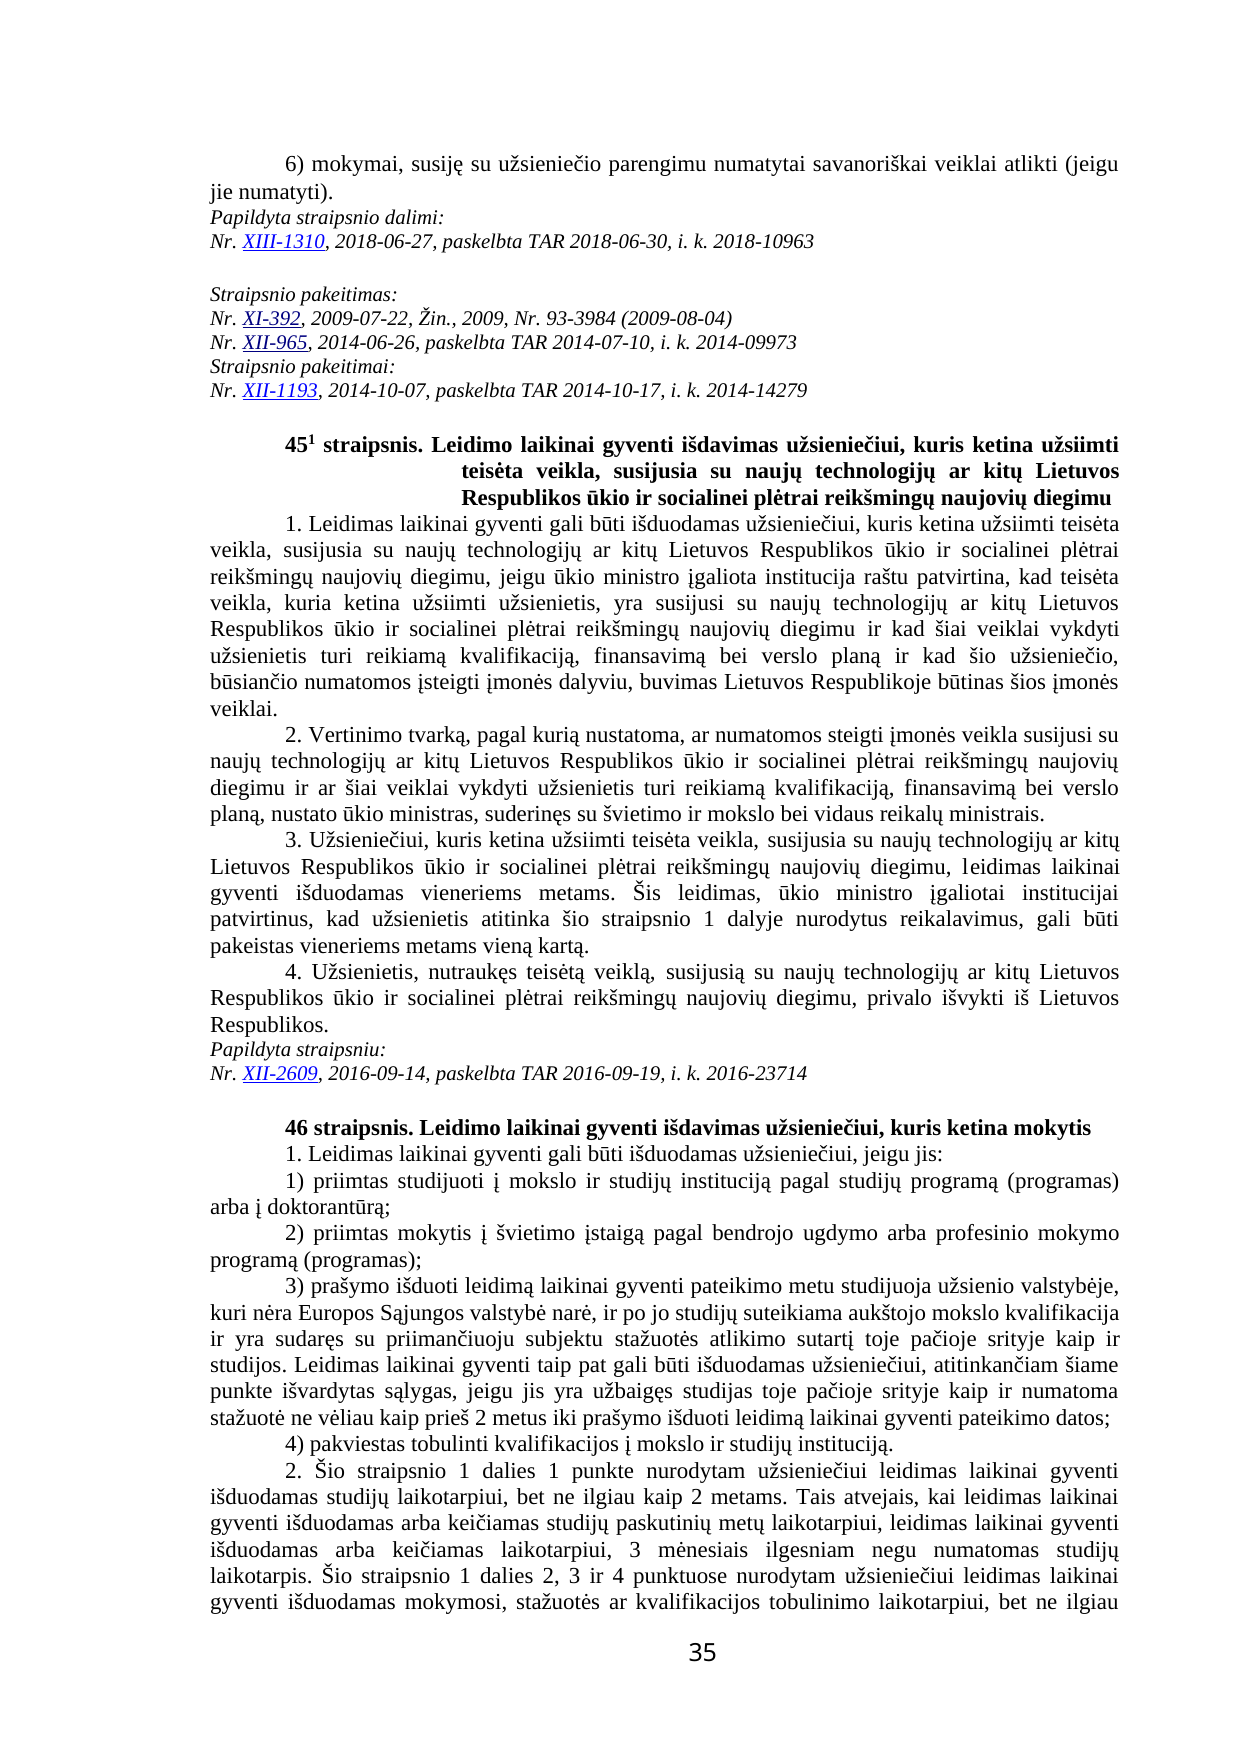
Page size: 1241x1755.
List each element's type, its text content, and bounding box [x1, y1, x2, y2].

text 3. Užsieniečiui, kuris ketina užsiimti teisėta veikla, susijusia su naujų technologijų ar kitų Lietuvos Respublikos ūkio ir socialinei plėtrai reikšmingų naujovių diegimu, leidimas laikinai gyventi išduodamas vieneriems metams. Šis leidimas, ūkio ministro įgaliotai institucijai patvirtinus, kad užsienietis atitinka šio straipsnio 1 dalyje nurodytus reikalavimus, gali būti pakeistas vieneriems metams vieną kartą. [210, 826, 1120, 958]
text Straipsnio pakeitimas: [210, 282, 1120, 306]
text 4. Užsienietis, nutraukęs teisėtą veiklą, susijusią su naujų technologijų ar kitų Lietuvos Respublikos ūkio ir socialinei plėtrai reikšmingų naujovių diegimu, privalo išvykti iš Lietuvos Respublikos. [210, 958, 1120, 1037]
text Straipsnio pakeitimai: [210, 354, 1120, 378]
text 2. Šio straipsnio 1 dalies 1 punkte nurodytam užsieniečiui leidimas laikinai gyventi išduodamas studijų laikotarpiui, bet ne ilgiau kaip 2 metams. Tais atvejais, kai leidimas laikinai gyventi išduodamas arba keičiamas studijų paskutinių metų laikotarpiui, leidimas laikinai gyventi išduodamas arba keičiamas laikotarpiui, 3 mėnesiais ilgesniam negu numatomas studijų laikotarpis. Šio straipsnio 1 dalies 2, 3 ir 4 punktuose nurodytam užsieniečiui leidimas laikinai gyventi išduodamas mokymosi, stažuotės ar kvalifikacijos tobulinimo laikotarpiui, bet ne ilgiau [210, 1457, 1120, 1615]
text 1) priimtas studijuoti į mokslo ir studijų instituciją pagal studijų programą (programas) arba į doktorantūrą; [210, 1167, 1120, 1219]
text 4) pakviestas tobulinti kvalifikacijos į mokslo ir studijų instituciją. [210, 1430, 1120, 1457]
text Nr. XII-2609, 2016-09-14, paskelbta TAR 2016-09-19, i. k. 2016-23714 [210, 1061, 1120, 1085]
text 1. Leidimas laikinai gyventi gali būti išduodamas užsieniečiui, kuris ketina užsiimti teisėta veikla, susijusia su naujų technologijų ar kitų Lietuvos Respublikos ūkio ir socialinei plėtrai reikšmingų naujovių diegimu, jeigu ūkio ministro įgaliota institucija raštu patvirtina, kad teisėta veikla, kuria ketina užsiimti užsienietis, yra susijusi su naujų technologijų ar kitų Lietuvos Respublikos ūkio ir socialinei plėtrai reikšmingų naujovių diegimu ir kad šiai veiklai vykdyti užsienietis turi reikiamą kvalifikaciją, finansavimą bei verslo planą ir kad šio užsieniečio, būsiančio numatomos įsteigti įmonės dalyviu, buvimas Lietuvos Respublikoje būtinas šios įmonės veiklai. [210, 510, 1120, 721]
text Nr. XII-1193, 2014-10-07, paskelbta TAR 2014-10-17, i. k. 2014-14279 [210, 378, 1120, 402]
text 2. Vertinimo tvarką, pagal kurią nustatoma, ar numatomos steigti įmonės veikla susijusi su naujų technologijų ar kitų Lietuvos Respublikos ūkio ir socialinei plėtrai reikšmingų naujovių diegimu ir ar šiai veiklai vykdyti užsienietis turi reikiamą kvalifikaciją, finansavimą bei verslo planą, nustato ūkio ministras, suderinęs su švietimo ir mokslo bei vidaus reikalų ministrais. [210, 721, 1120, 826]
text 3) prašymo išduoti leidimą laikinai gyventi pateikimo metu studijuoja užsienio valstybėje, kuri nėra Europos Sąjungos valstybė narė, ir po jo studijų suteikiama aukštojo mokslo kvalifikacija ir yra sudaręs su priimančiuoju subjektu stažuotės atlikimo sutartį toje pačioje srityje kaip ir studijos. Leidimas laikinai gyventi taip pat gali būti išduodamas užsieniečiui, atitinkančiam šiame punkte išvardytas sąlygas, jeigu jis yra užbaigęs studijas toje pačioje srityje kaip ir numatoma stažuotė ne vėliau kaip prieš 2 metus iki prašymo išduoti leidimą laikinai gyventi pateikimo datos; [210, 1272, 1120, 1430]
text 451 straipsnis. Leidimo laikinai gyventi išdavimas užsieniečiui, kuris ketina užsiimti teisėta veikla, susijusia su naujų technologijų ar kitų Lietuvos Respublikos ūkio ir socialinei plėtrai reikšmingų naujovių diegimu [285, 431, 1120, 510]
text Nr. XII-965, 2014-06-26, paskelbta TAR 2014-07-10, i. k. 2014-09973 [210, 330, 1120, 354]
text 1. Leidimas laikinai gyventi gali būti išduodamas užsieniečiui, jeigu jis: [210, 1140, 1120, 1167]
text 2) priimtas mokytis į švietimo įstaigą pagal bendrojo ugdymo arba profesinio mokymo programą (programas); [210, 1219, 1120, 1272]
text Nr. XI-392, 2009-07-22, Žin., 2009, Nr. 93-3984 (2009-08-04) [210, 306, 1120, 330]
text 46 straipsnis. Leidimo laikinai gyventi išdavimas užsieniečiui, kuris ketina mokytis [210, 1114, 1120, 1140]
text 6) mokymai, susiję su užsieniečio parengimu numatytai savanoriškai veiklai atlikti (jeigu jie numatyti). [210, 150, 1120, 205]
text Papildyta straipsniu: [210, 1037, 1120, 1061]
text Papildyta straipsnio dalimi: [210, 205, 1120, 229]
text Nr. XIII-1310, 2018-06-27, paskelbta TAR 2018-06-30, i. k. 2018-10963 [210, 229, 1120, 253]
